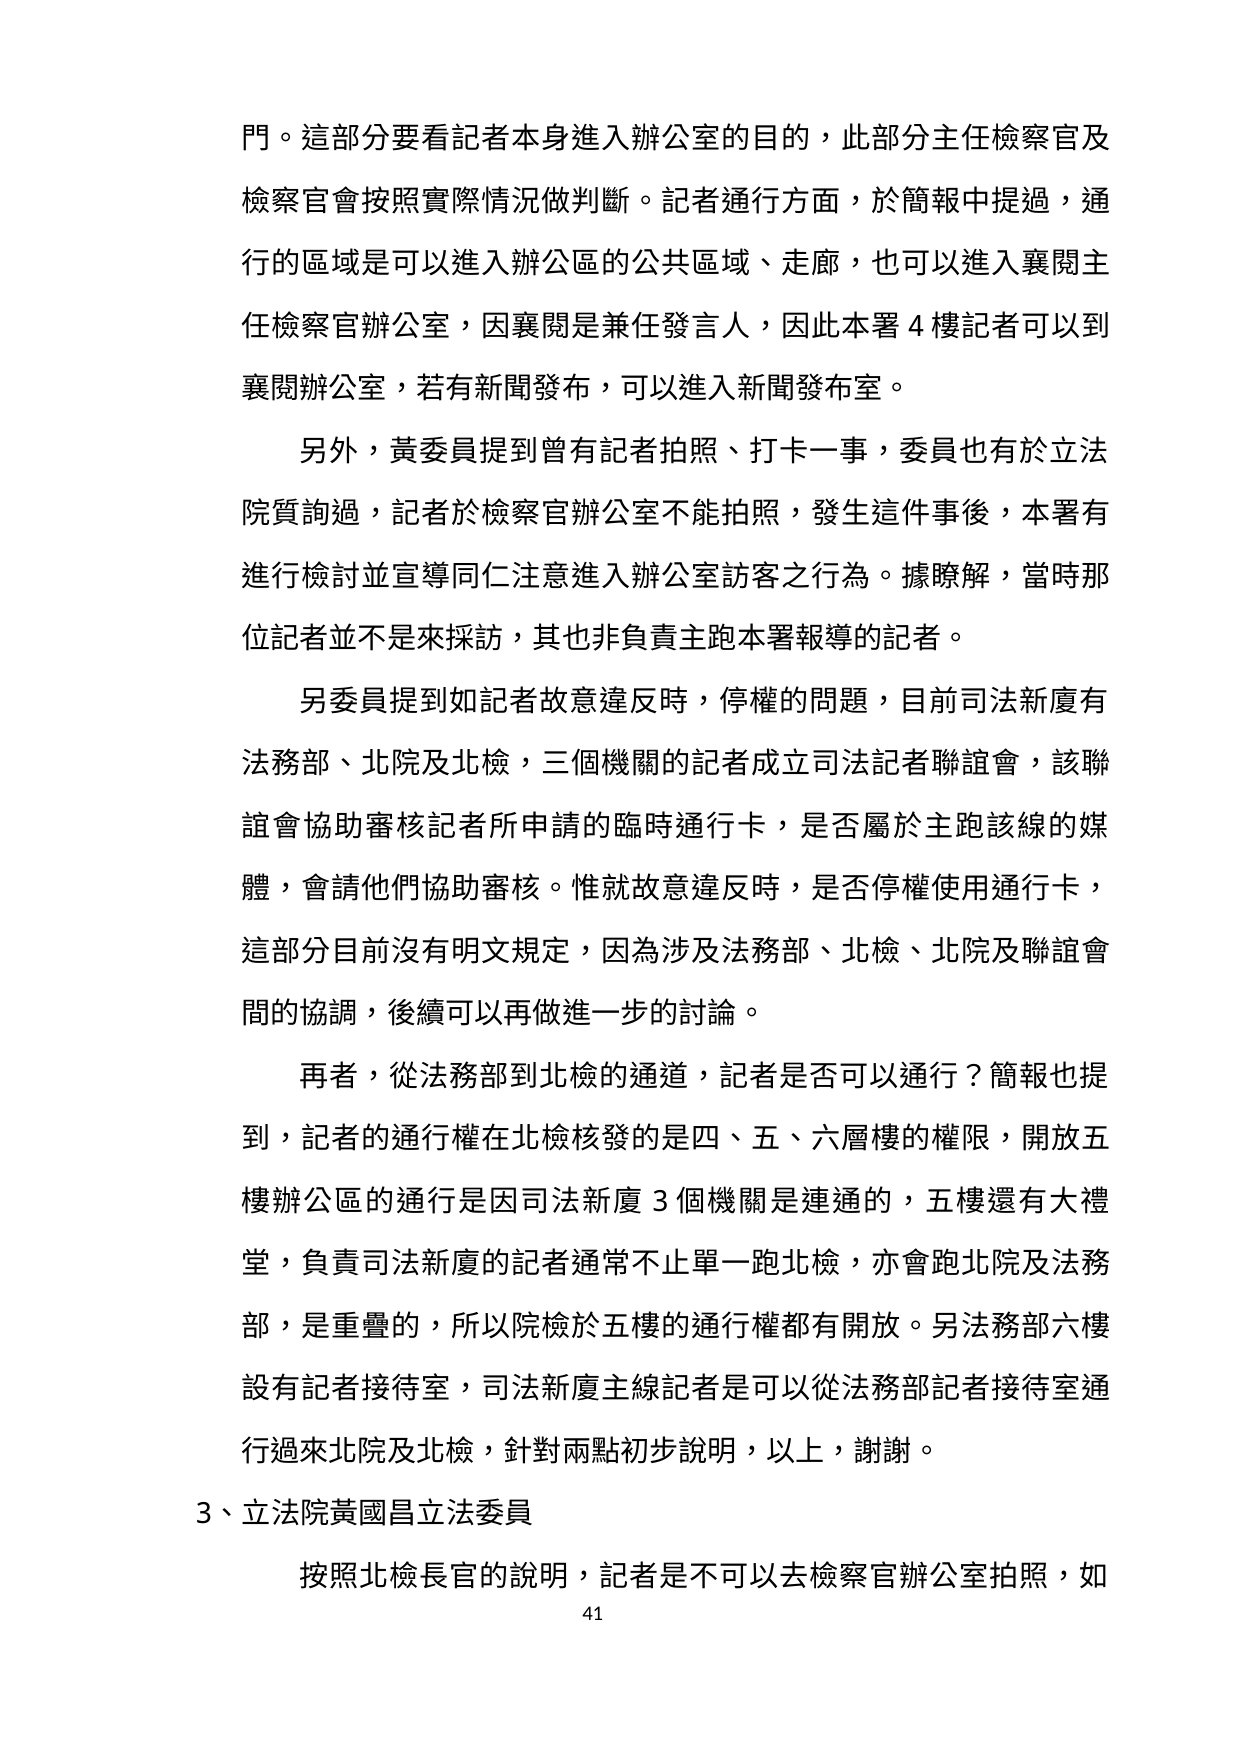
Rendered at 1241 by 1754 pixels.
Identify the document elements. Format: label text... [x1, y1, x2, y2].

list 立法院黃國昌立法委員 [195, 1469, 1110, 1532]
text 按照北檢長官的說明，記者是不可以去檢察官辦公室拍照，如 [241, 1532, 1110, 1594]
text 另外，黃委員提到曾有記者拍照、打卡一事，委員也有於立法院質詢過，記者於檢察官辦公室不能拍照，發生這件事後，本署有進行檢討並宣導同仁注意進入辦公室訪客之行為。據瞭解，當時那位記者並不是來採訪，其也非負責主跑本署報導的記者。 [241, 407, 1110, 657]
text 另委員提到如記者故意違反時，停權的問題，目前司法新廈有法務部、北院及北檢，三個機關的記者成立司法記者聯誼會，該聯誼會協助審核記者所申請的臨時通行卡，是否屬於主跑該線的媒體，會請他們協助審核。惟就故意違反時，是否停權使用通行卡，這部分目前沒有明文規定，因為涉及法務部、北檢、北院及聯誼會間的協調，後續可以再做進一步的討論。 [241, 657, 1110, 1032]
text 門。這部分要看記者本身進入辦公室的目的，此部分主任檢察官及檢察官會按照實際情況做判斷。記者通行方面，於簡報中提過，通行的區域是可以進入辦公區的公共區域、走廊，也可以進入襄閱主任檢察官辦公室，因襄閱是兼任發言人，因此本署4樓記者可以到襄閱辦公室，若有新聞發布，可以進入新聞發布室。 [241, 94, 1110, 407]
text 再者，從法務部到北檢的通道，記者是否可以通行？簡報也提到，記者的通行權在北檢核發的是四、五、六層樓的權限，開放五樓辦公區的通行是因司法新廈3個機關是連通的，五樓還有大禮堂，負責司法新廈的記者通常不止單一跑北檢，亦會跑北院及法務部，是重疊的，所以院檢於五樓的通行權都有開放。另法務部六樓設有記者接待室，司法新廈主線記者是可以從法務部記者接待室通行過來北院及北檢，針對兩點初步說明，以上，謝謝。 [241, 1032, 1110, 1469]
